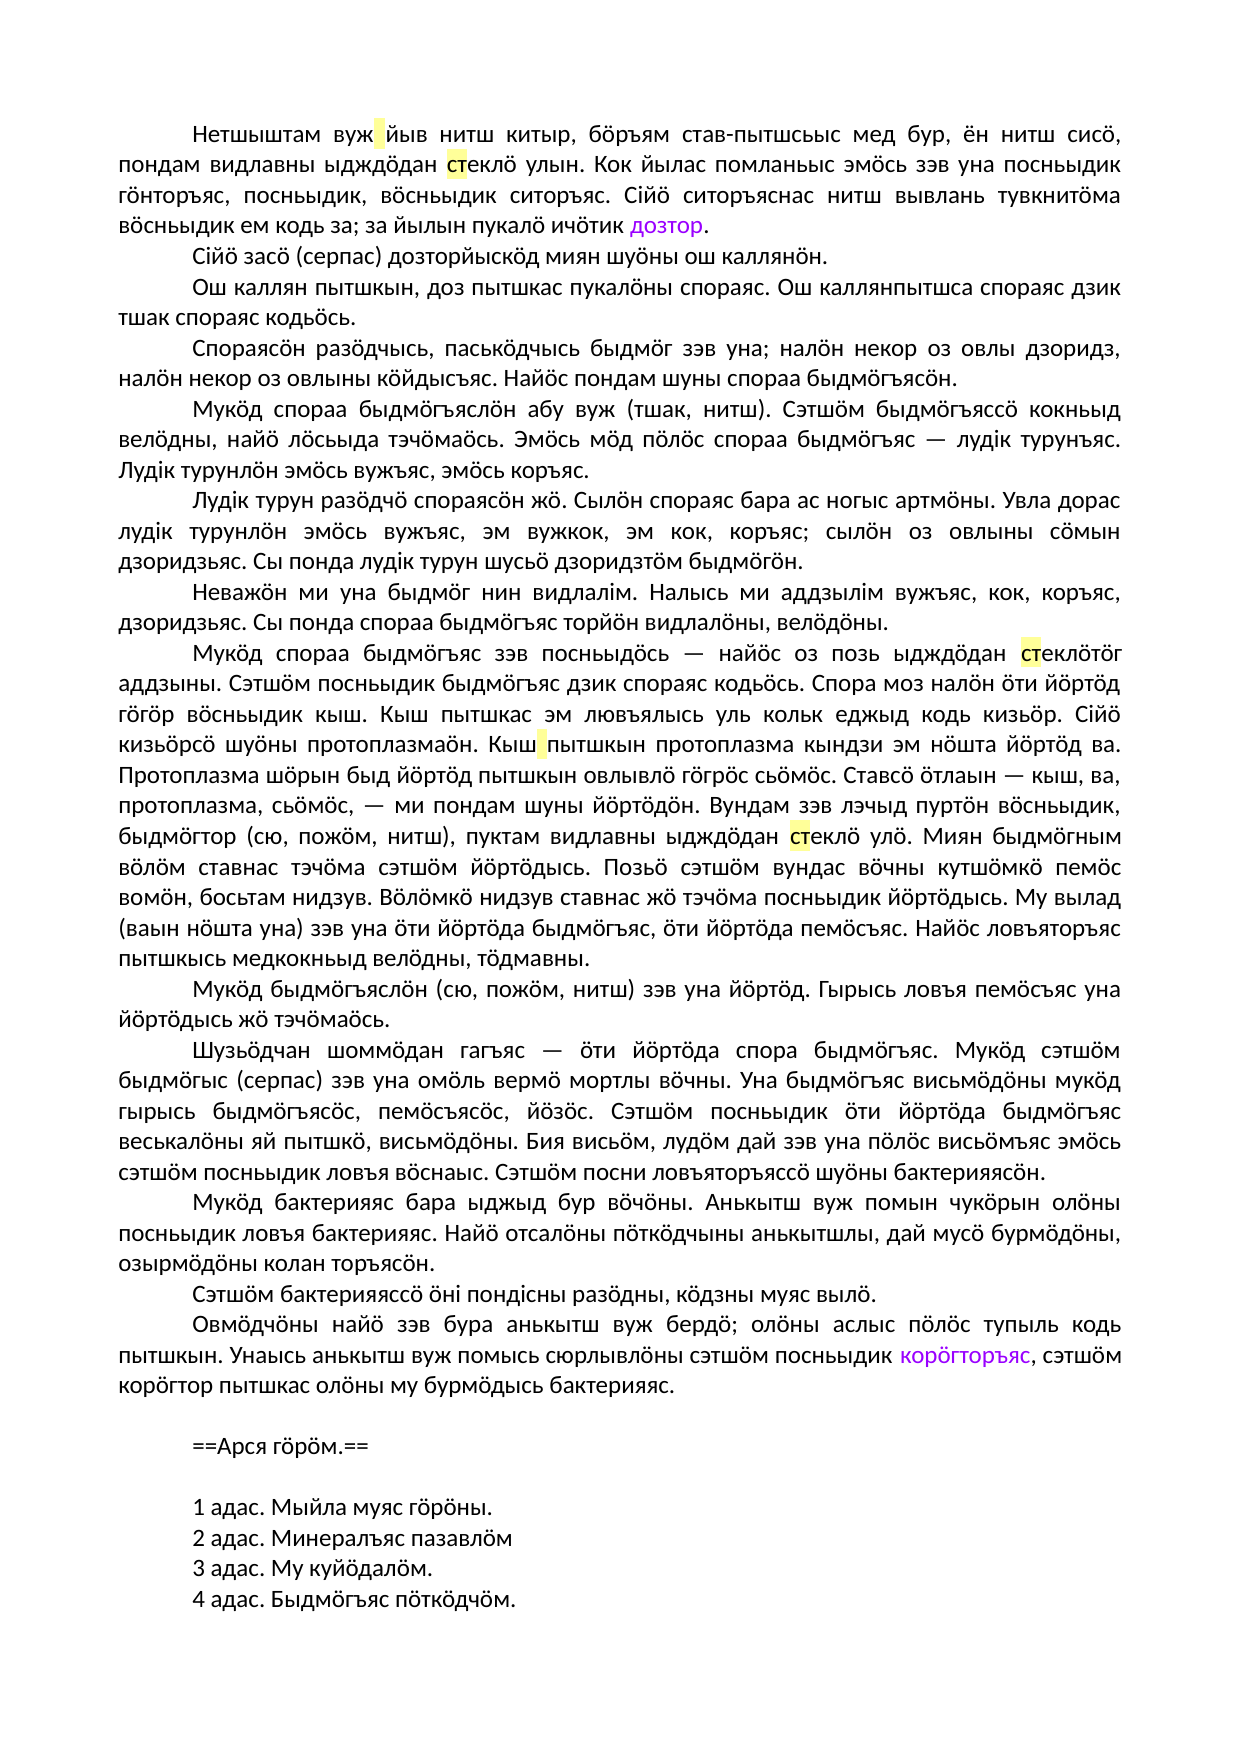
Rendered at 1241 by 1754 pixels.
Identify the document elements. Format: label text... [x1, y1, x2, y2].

text Овмӧдчӧны найӧ зэв бура анькытш вуж бердӧ; олӧны аслыс пӧлӧс тупыль кодь пытшкын. Унаысь анькытш вуж помысь сюрлывлӧны сэтшӧм посньыдик корӧгторъяс, сэтшӧм корӧгтор пытшкас олӧны му бурмӧдысь бактерияяс. [118, 1308, 1122, 1400]
text Спораясӧн разӧдчысь, паськӧдчысь быдмӧг зэв уна; налӧн некор оз овлы дзоридз, налӧн некор оз овлыны кӧйдысъяс. Найӧс пондам шуны спораа быдмӧгъясӧн. [118, 332, 1122, 393]
text Мукӧд спораа быдмӧгъяс зэв посньыдӧсь — найӧс оз позь ыдждӧдан стеклӧтӧг аддзыны. Сэтшӧм посньыдик быдмӧгъяс дзик спораяс кодьӧсь. Спора моз налӧн ӧти йӧртӧд гӧгӧр вӧсньыдик кыш. Кыш пытшкас эм лювъялысь уль кольк еджыд кодь кизьӧр. Сійӧ кизьӧрсӧ шуӧны протоплазмаӧн. Кыш пытшкын протоплазма кындзи эм нӧшта йӧртӧд ва. Протоплазма шӧрын быд йӧртӧд пытшкын овлывлӧ гӧгрӧс сьӧмӧс. Ставсӧ ӧтлаын — кыш, ва, протоплазма, сьӧмӧс, — ми пондам шуны йӧртӧдӧн. Вундам зэв лэчыд пуртӧн вӧсньыдик, быдмӧгтор (сю, пожӧм, нитш), пуктам видлавны ыдждӧдан стеклӧ улӧ. Миян быдмӧгным вӧлӧм ставнас тэчӧма сэтшӧм йӧртӧдысь. Позьӧ сэтшӧм вундас вӧчны кутшӧмкӧ пемӧс вомӧн, босьтам нидзув. Вӧлӧмкӧ нидзув ставнас жӧ тэчӧма посньыдик йӧртӧдысь. Му вылад (ваын нӧшта уна) зэв уна ӧти йӧртӧда быдмӧгъяс, ӧти йӧртӧда пемӧсъяс. Найӧс ловъяторъяс пытшкысь медкокньыд велӧдны, тӧдмавны. [118, 637, 1122, 973]
text ==Арся гӧрӧм.== [118, 1431, 1122, 1461]
text Нетшыштам вуж йыв нитш китыр, бӧръям став-пытшсьыс мед бур, ён нитш сисӧ, пондам видлавны ыдждӧдан стеклӧ улын. Кок йылас помланьыс эмӧсь зэв уна посньыдик гӧнторъяс, посньыдик, вӧсньыдик ситоръяс. Сійӧ ситоръяснас нитш вывлань тувкнитӧма вӧсньыдик ем кодь за; за йылын пукалӧ ичӧтик дозтор. [118, 118, 1122, 240]
text Шузьӧдчан шоммӧдан гагъяс — ӧти йӧртӧда спора быдмӧгъяс. Мукӧд сэтшӧм быдмӧгыс (серпас) зэв уна омӧль вермӧ мортлы вӧчны. Уна быдмӧгъяс висьмӧдӧны мукӧд гырысь быдмӧгъясӧс, пемӧсъясӧс, йӧзӧс. Сэтшӧм посньыдик ӧти йӧртӧда быдмӧгъяс веськалӧны яй пытшкӧ, висьмӧдӧны. Бия висьӧм, лудӧм дай зэв уна пӧлӧс висьӧмъяс эмӧсь сэтшӧм посньыдик ловъя вӧснаыс. Сэтшӧм посни ловъяторъяссӧ шуӧны бактерияясӧн. [118, 1034, 1122, 1186]
text 1 адас. Мыйла муяс гӧрӧны. [118, 1492, 1122, 1522]
text 4 адас. Быдмӧгъяс пӧткӧдчӧм. [118, 1583, 1122, 1614]
text Мукӧд спораа быдмӧгъяслӧн абу вуж (тшак, нитш). Сэтшӧм быдмӧгъяссӧ кокньыд велӧдны, найӧ лӧсьыда тэчӧмаӧсь. Эмӧсь мӧд пӧлӧс спораа быдмӧгъяс — лудік турунъяс. Лудік турунлӧн эмӧсь вужъяс, эмӧсь коръяс. [118, 393, 1122, 484]
text 3 адас. Му куйӧдалӧм. [118, 1553, 1122, 1583]
text Сэтшӧм бактерияяссӧ ӧні пондісны разӧдны, кӧдзны муяс вылӧ. [118, 1278, 1122, 1308]
text Мукӧд бактерияяс бара ыджыд бур вӧчӧны. Анькытш вуж помын чукӧрын олӧны посньыдик ловъя бактерияяс. Найӧ отсалӧны пӧткӧдчыны анькытшлы, дай мусӧ бурмӧдӧны, озырмӧдӧны колан торъясӧн. [118, 1186, 1122, 1278]
text 2 адас. Минералъяс пазавлӧм [118, 1522, 1122, 1553]
text Лудік турун разӧдчӧ спораясӧн жӧ. Сылӧн спораяс бара ас ногыс артмӧны. Увла дорас лудік турунлӧн эмӧсь вужъяс, эм вужкок, эм кок, коръяс; сылӧн оз овлыны сӧмын дзоридзьяс. Сы понда лудік турун шусьӧ дзоридзтӧм быдмӧгӧн. [118, 484, 1122, 576]
text Сійӧ засӧ (серпас) дозторйыскӧд миян шуӧны ош каллянӧн. [118, 240, 1122, 271]
text Ош каллян пытшкын, доз пытшкас пукалӧны спораяс. Ош каллянпытшса спораяс дзик тшак спораяс кодьӧсь. [118, 271, 1122, 332]
text Мукӧд быдмӧгъяслӧн (сю, пожӧм, нитш) зэв уна йӧртӧд. Гырысь ловъя пемӧсъяс уна йӧртӧдысь жӧ тэчӧмаӧсь. [118, 973, 1122, 1034]
text Неважӧн ми уна быдмӧг нин видлалім. Налысь ми аддзылім вужъяс, кок, коръяс, дзоридзьяс. Сы понда спораа быдмӧгъяс торйӧн видлалӧны, велӧдӧны. [118, 576, 1122, 637]
